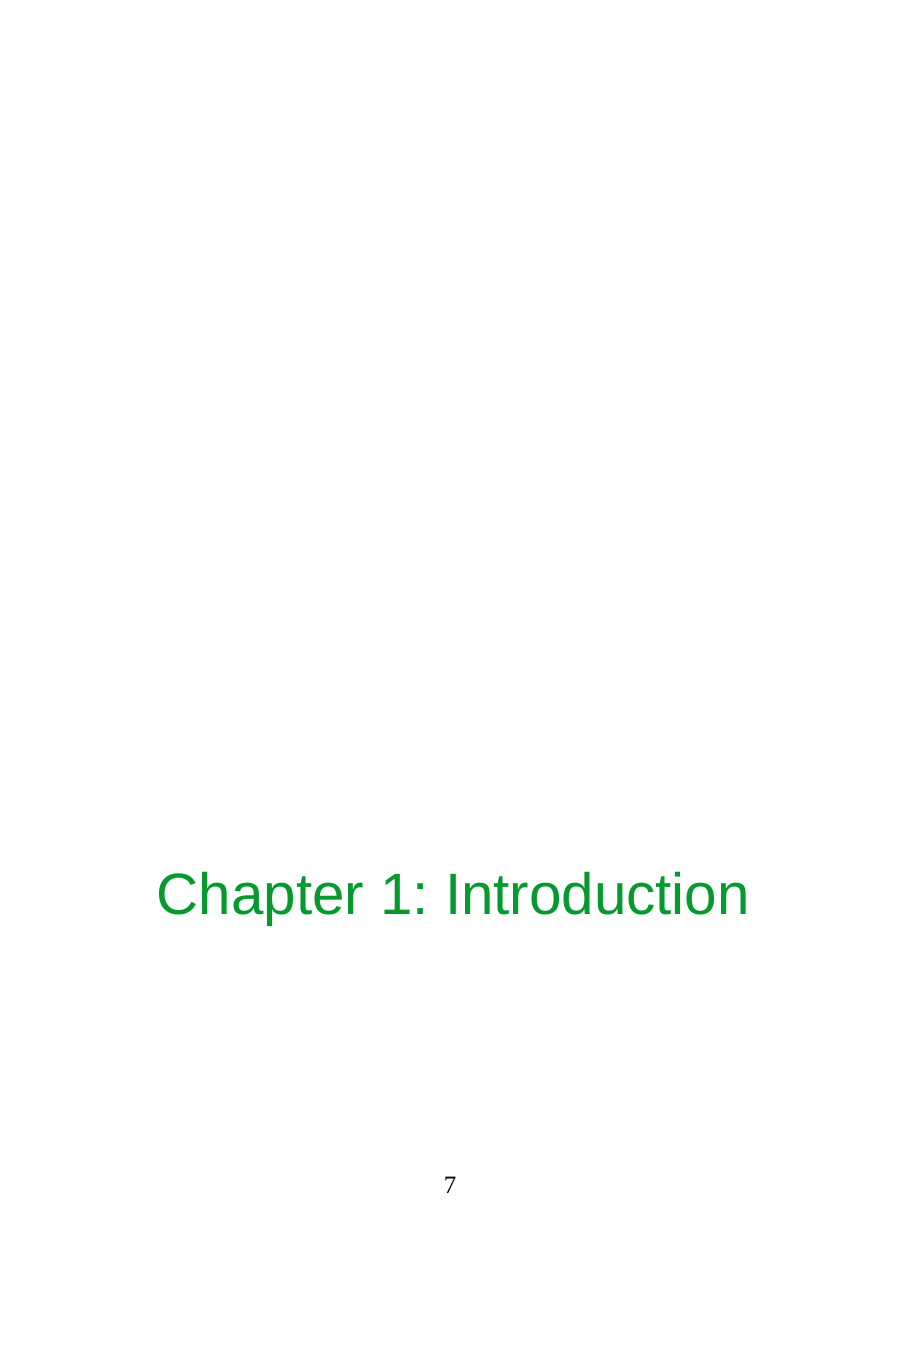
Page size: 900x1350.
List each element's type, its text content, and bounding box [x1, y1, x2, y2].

subtitle Chapter 1: Introduction [150, 860, 750, 927]
